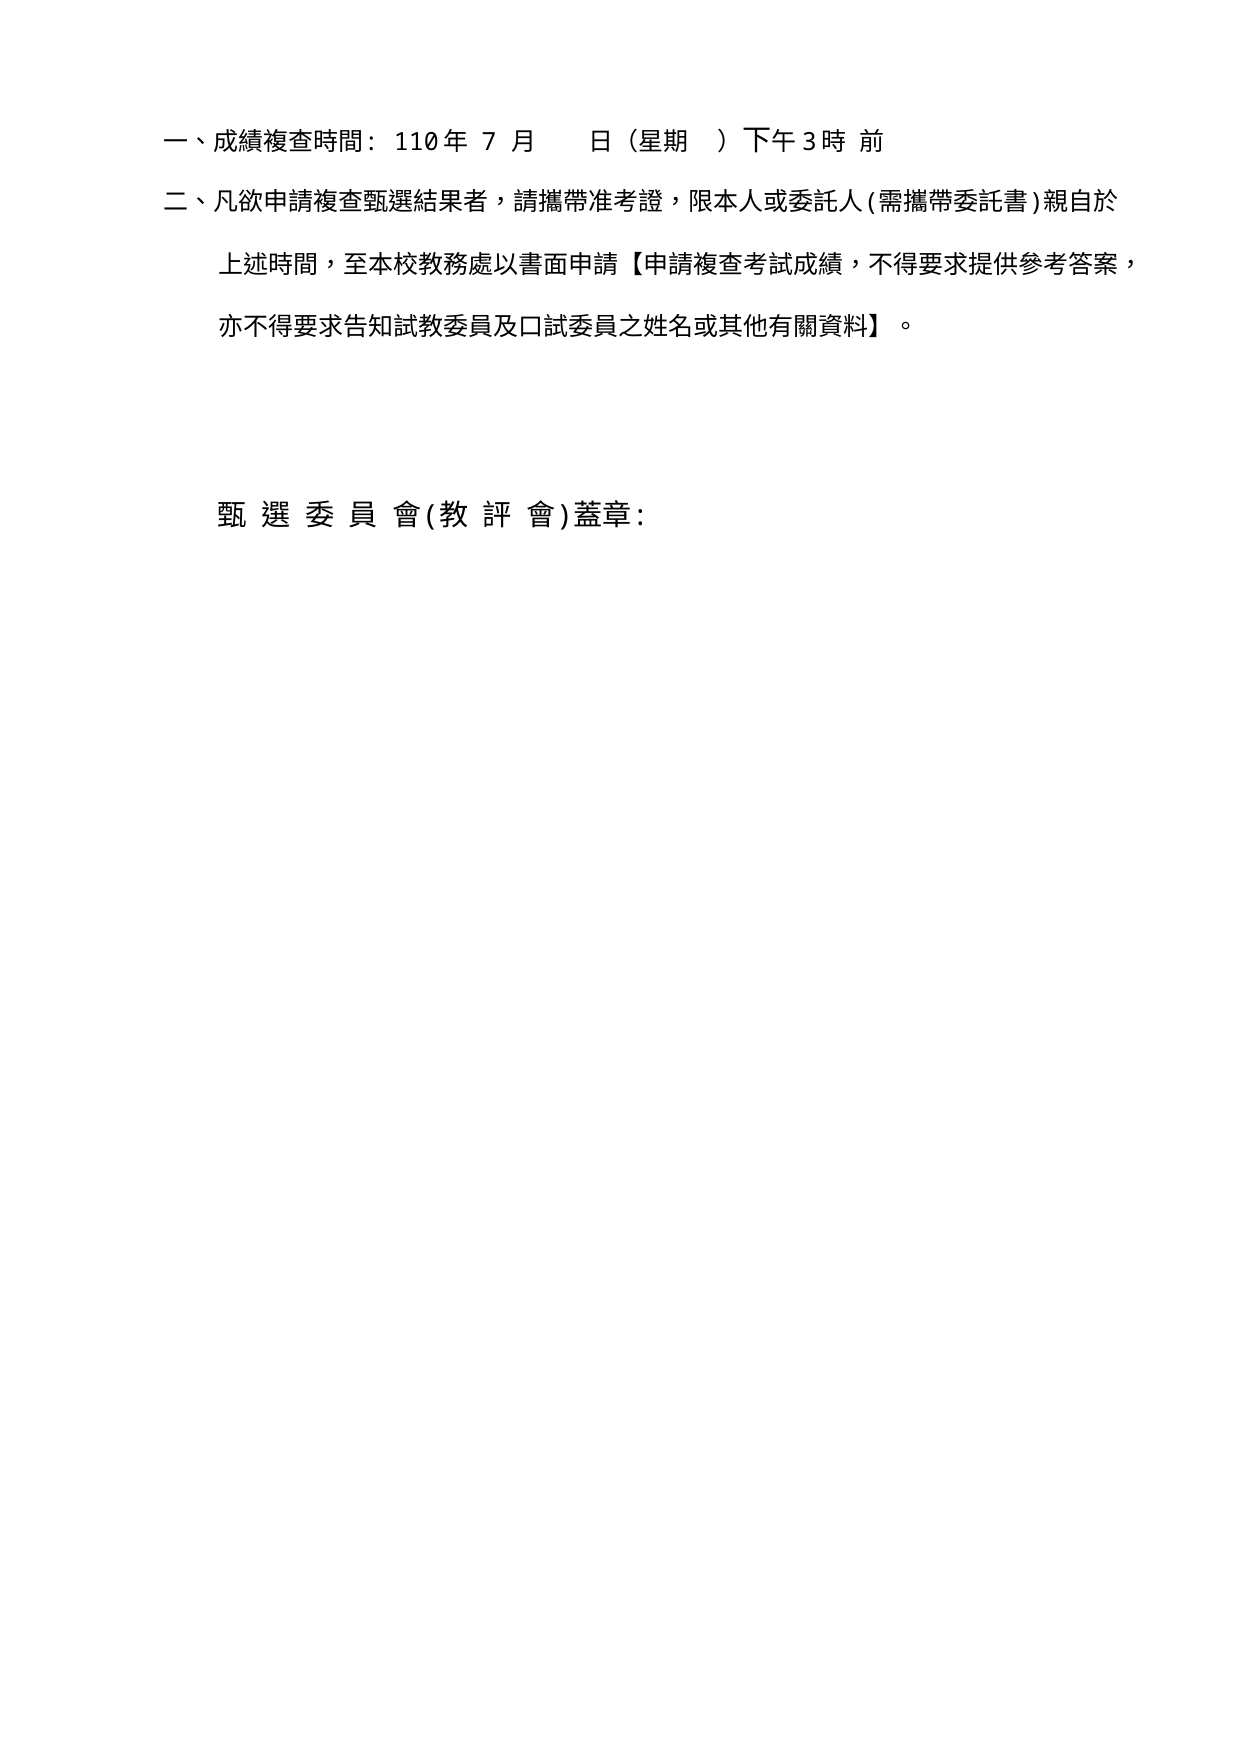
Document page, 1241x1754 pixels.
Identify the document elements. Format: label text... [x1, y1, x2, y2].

text 一、成績複查時間: 110年 7 月 日（星期 ）下午3時 前 [89, 96, 1152, 158]
text 甄 選 委 員 會(教 評 會)蓋章: [100, 471, 1152, 533]
text 亦不得要求告知試教委員及口試委員之姓名或其他有關資料】。 [89, 283, 1152, 346]
text 二、凡欲申請複查甄選結果者，請攜帶准考證，限本人或委託人(需攜帶委託書)親自於 [89, 158, 1152, 221]
text 上述時間，至本校教務處以書面申請【申請複查考試成績，不得要求提供參考答案， [89, 221, 1152, 283]
